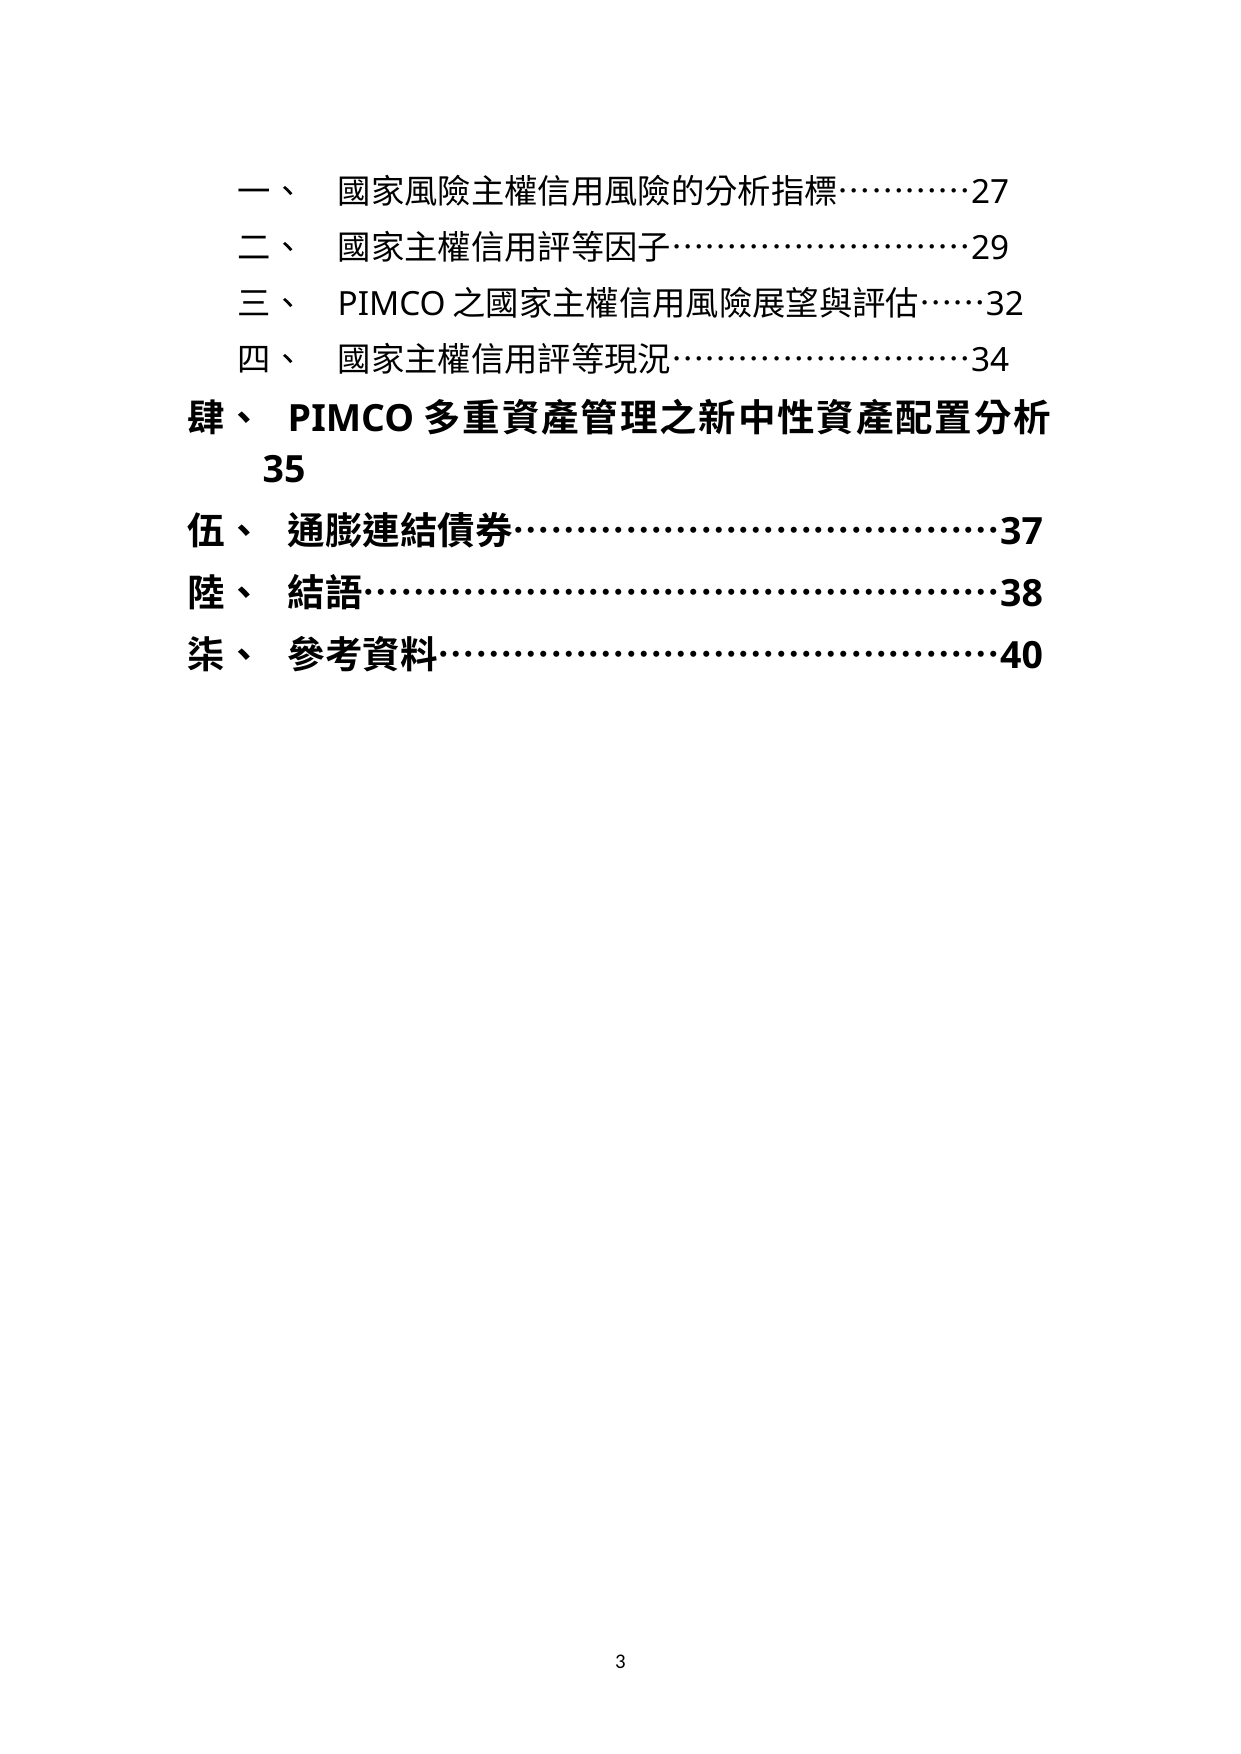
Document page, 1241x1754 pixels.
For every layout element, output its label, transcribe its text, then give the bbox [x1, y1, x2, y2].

list 國家風險主權信用風險的分析指標…………27 [237, 164, 1053, 213]
list 國家主權信用評等因子………………………29 [237, 220, 1053, 269]
list 參考資料………………………………………40 [187, 625, 1053, 680]
list PIMCO之國家主權信用風險展望與評估……32 [237, 276, 1053, 325]
list 通膨連結債券…………………………………37 [187, 501, 1053, 556]
list PIMCO多重資產管理之新中性資產配置分析35 [187, 388, 1053, 494]
list 結語……………………………………………38 [187, 563, 1053, 618]
list 國家主權信用評等現況………………………34 [237, 332, 1053, 381]
